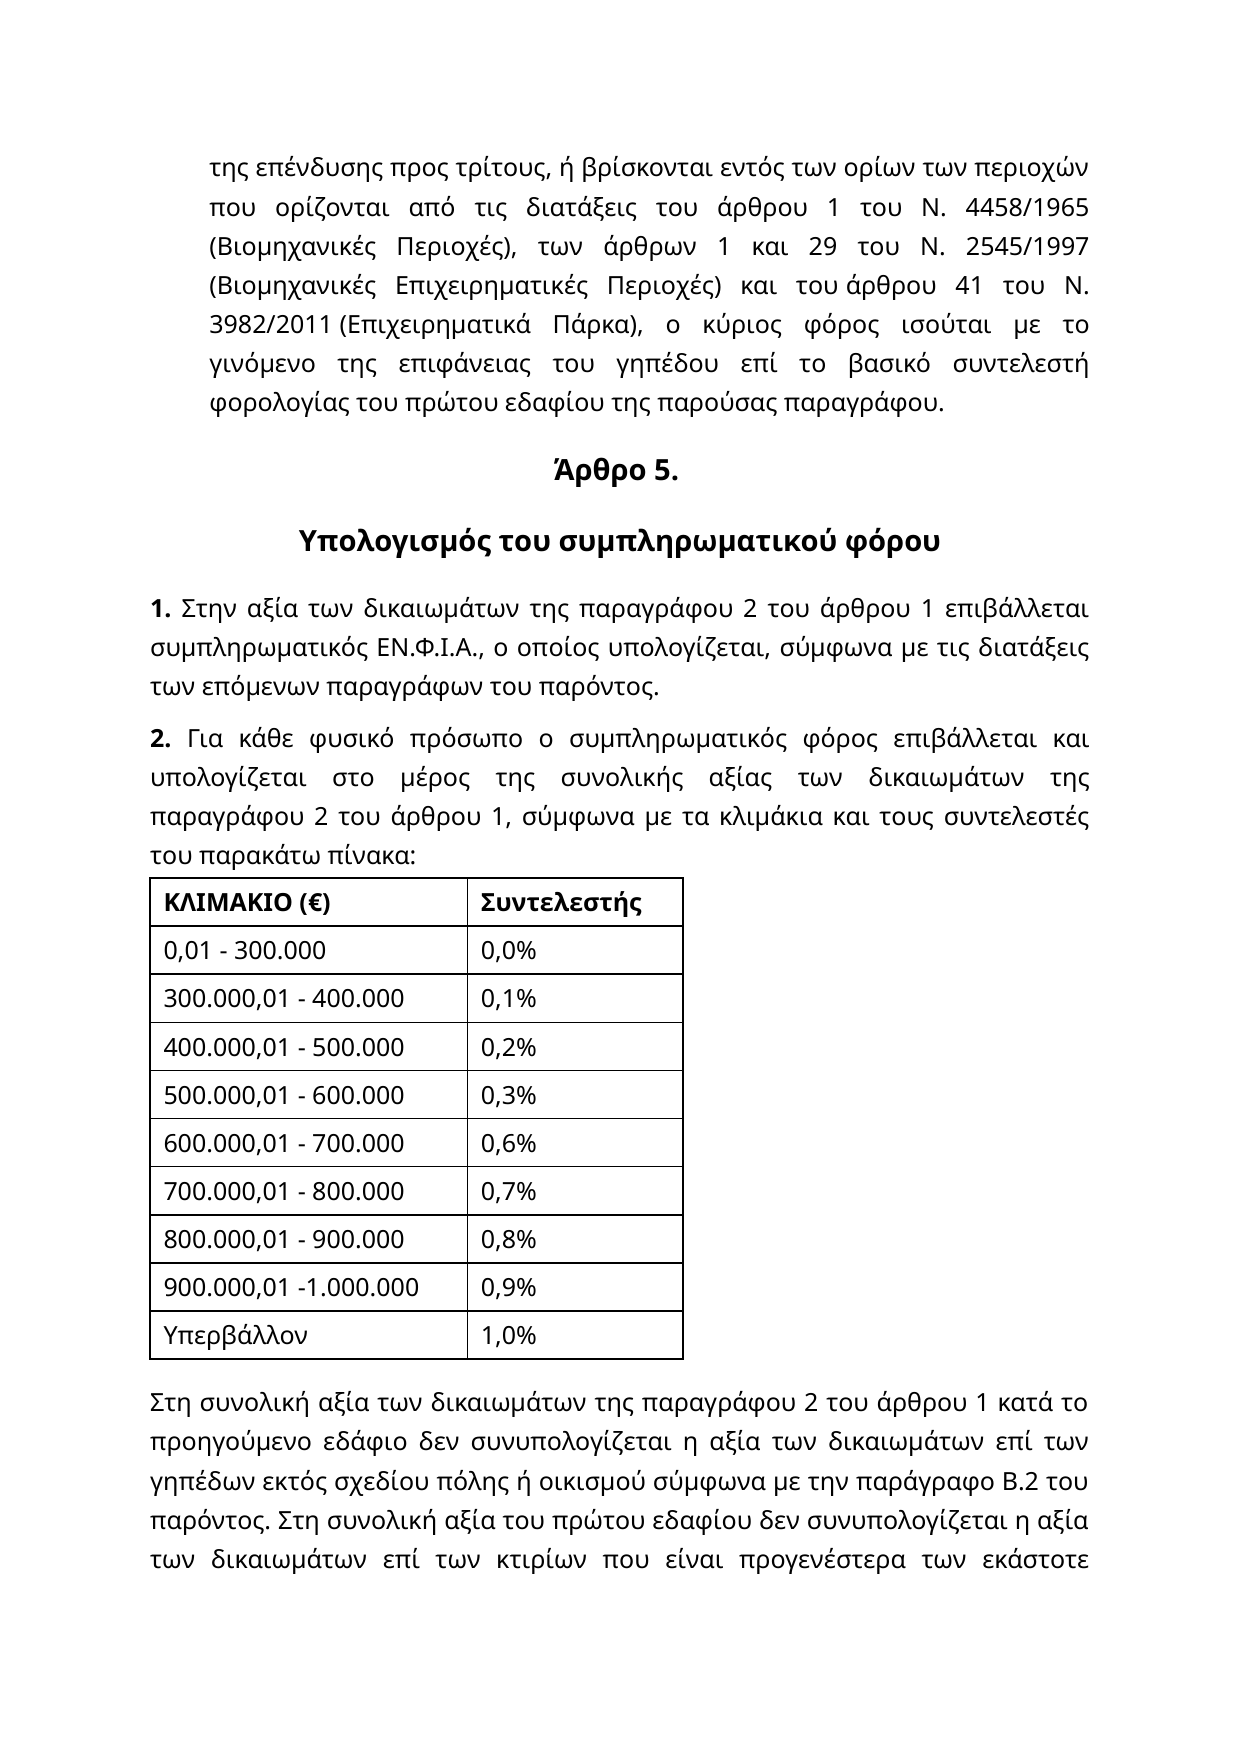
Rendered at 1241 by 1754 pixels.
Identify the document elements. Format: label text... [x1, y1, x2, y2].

table_cell 300.000,01 - 400.000 [151, 975, 467, 1021]
table_cell 700.000,01 - 800.000 [151, 1167, 467, 1214]
table_cell 500.000,01 - 600.000 [151, 1071, 467, 1118]
list της επένδυσης προς τρίτους, ή βρίσκονται εντός των ορίων των περιοχών που ορίζονται από τις διατάξεις του άρθρου 1 του N. 4458/1965 (Βιομηχανικές Περιοχές), των άρθρων 1 και 29 του Ν. 2545/1997 (Βιομηχανικές Επιχειρηματικές Περιοχές) και του άρθρου 41 του Ν. 3982/2011 (Επιχειρηματικά Πάρκα), ο κύριος φόρος ισούται με το γινόμενο της επιφάνειας του γηπέδου επί το βασικό συντελεστή φορολογίας του πρώτου εδαφίου της παρούσας παραγράφου. [150, 150, 1090, 419]
subtitle Άρθρο 5. [150, 449, 1090, 489]
table_cell 600.000,01 - 700.000 [151, 1119, 467, 1166]
table_header Συντελεστής [468, 879, 682, 925]
table_cell 0,3% [468, 1071, 682, 1118]
table_cell 0,1% [468, 975, 682, 1021]
table_header ΚΛΙΜΑΚΙΟ (€) [151, 879, 467, 925]
text Στη συνολική αξία των δικαιωμάτων της παραγράφου 2 του άρθρου 1 κατά το προηγούμενο εδάφιο δεν συνυπολογίζεται η αξία των δικαιωμάτων επί των γηπέδων εκτός σχεδίου πόλης ή οικισμού σύμφωνα με την παράγραφο Β.2 του παρόντος. Στη συνολική αξία του πρώτου εδαφίου δεν συνυπολογίζεται η αξία των δικαιωμάτων επί των κτιρίων που είναι προγενέστερα των εκάστοτε [150, 1385, 1090, 1576]
table_cell Υπερβάλλον [151, 1312, 467, 1358]
subtitle Υπολογισμός του συμπληρωματικού φόρου [150, 520, 1090, 559]
table_cell 0,01 - 300.000 [151, 927, 467, 973]
table_cell 0,8% [468, 1216, 682, 1262]
table_cell 0,6% [468, 1119, 682, 1166]
table_cell 1,0% [468, 1312, 682, 1358]
table_cell 800.000,01 - 900.000 [151, 1216, 467, 1262]
table_cell 400.000,01 - 500.000 [151, 1023, 467, 1069]
table_cell 0,0% [468, 927, 682, 973]
table_cell 0,2% [468, 1023, 682, 1069]
text 1. Στην αξία των δικαιωμάτων της παραγράφου 2 του άρθρου 1 επιβάλλεται συμπληρωματικός ΕΝ.Φ.Ι.Α., ο οποίος υπολογίζεται, σύμφωνα με τις διατάξεις των επόμενων παραγράφων του παρόντος. [150, 590, 1090, 703]
table_cell 900.000,01 -1.000.000 [151, 1264, 467, 1310]
table_cell 0,7% [468, 1167, 682, 1214]
table_cell 0,9% [468, 1264, 682, 1310]
text 2. Για κάθε φυσικό πρόσωπο ο συμπληρωματικός φόρος επιβάλλεται και υπολογίζεται στο μέρος της συνολικής αξίας των δικαιωμάτων της παραγράφου 2 του άρθρου 1, σύμφωνα με τα κλιμάκια και τους συντελεστές του παρακάτω πίνακα: [150, 720, 1090, 872]
